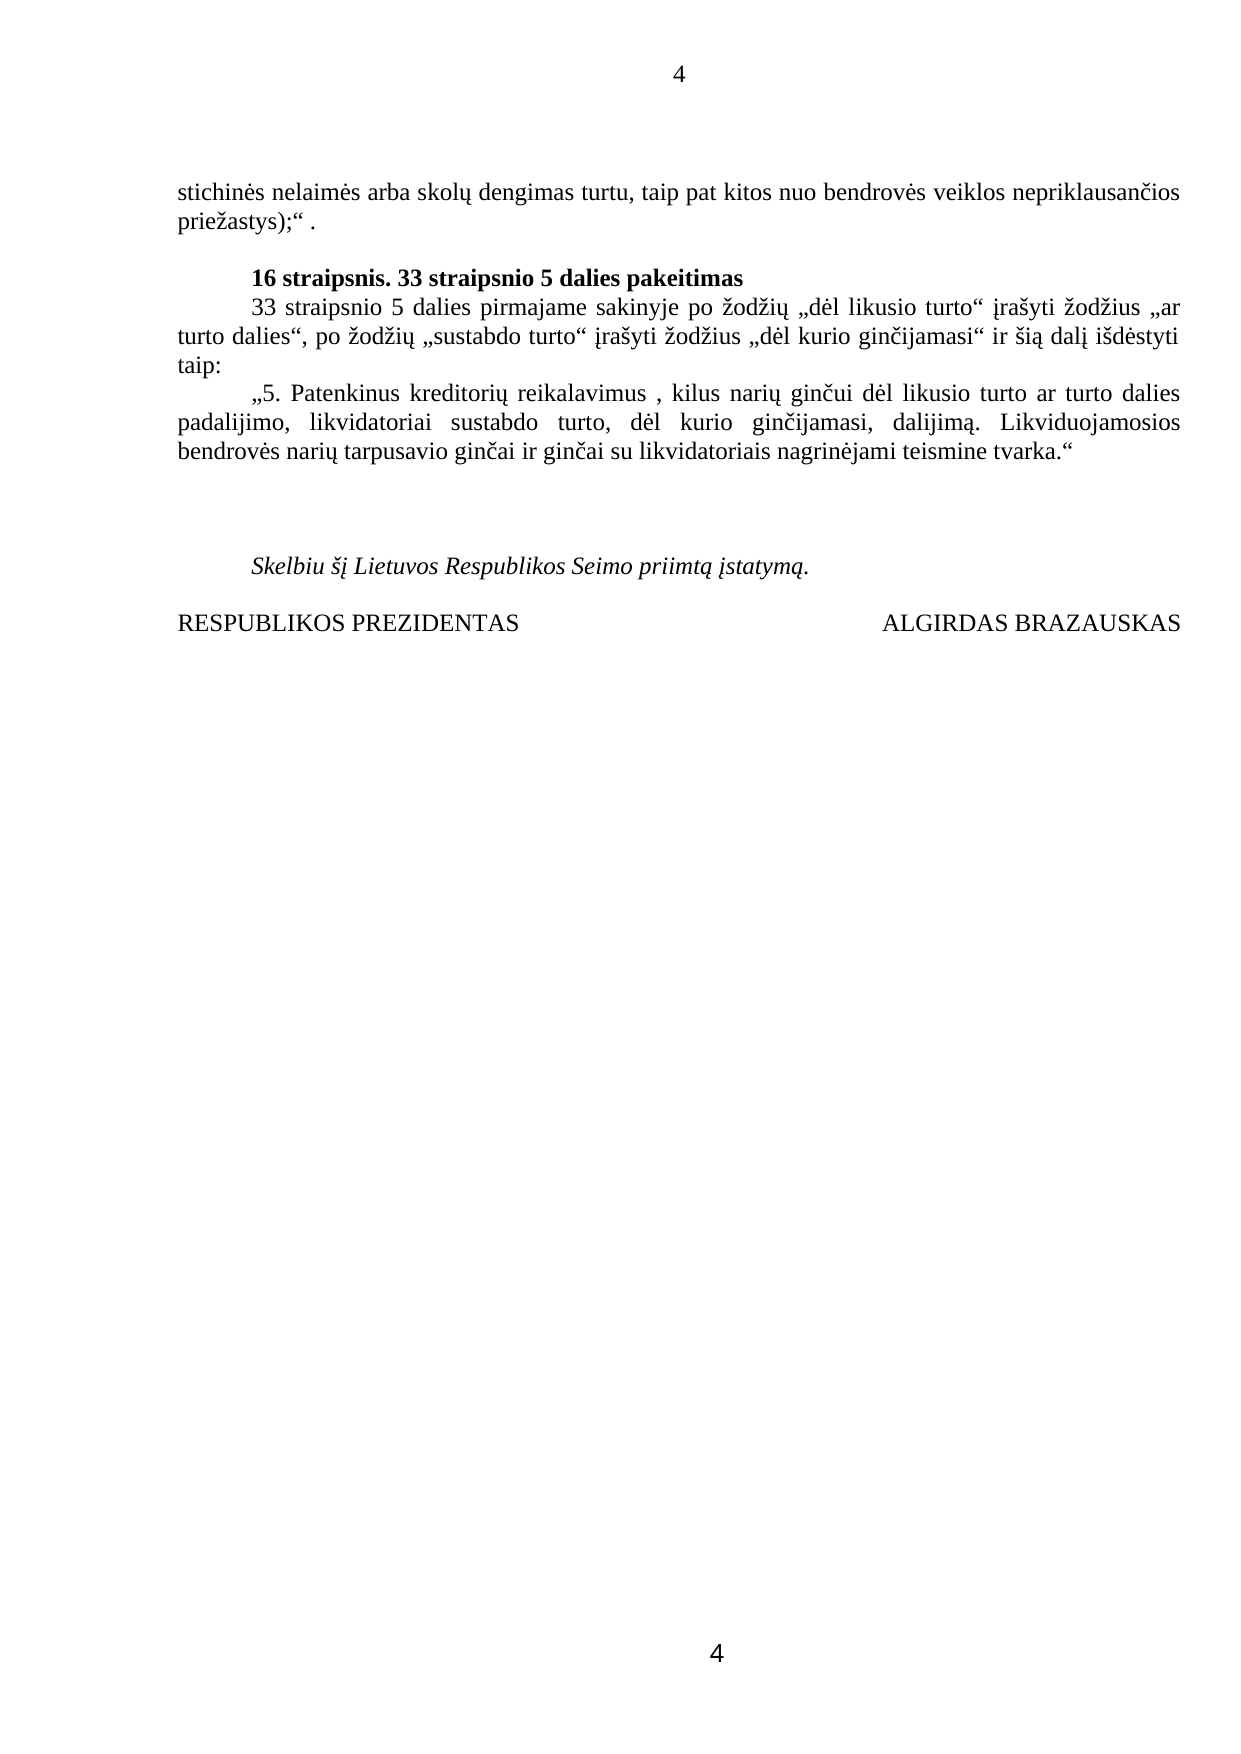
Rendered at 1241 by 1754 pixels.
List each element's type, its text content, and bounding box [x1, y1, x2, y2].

text RESPUBLIKOS PREZIDENTAS ALGIRDAS BRAZAUSKAS [177, 608, 1181, 637]
text 16 straipsnis. 33 straipsnio 5 dalies pakeitimas [177, 263, 1181, 292]
text stichinės nelaimės arba skolų dengimas turtu, taip pat kitos nuo bendrovės veiklos nepriklausančios priežastys);“ . [177, 177, 1181, 235]
text 33 straipsnio 5 dalies pirmajame sakinyje po žodžių „dėl likusio turto“ įrašyti žodžius „ar turto dalies“, po žodžių „sustabdo turto“ įrašyti žodžius „dėl kurio ginčijamasi“ ir šią dalį išdėstyti taip: [177, 292, 1181, 378]
text Skelbiu šį Lietuvos Respublikos Seimo priimtą įstatymą. [177, 551, 1181, 580]
text „5. Patenkinus kreditorių reikalavimus , kilus narių ginčui dėl likusio turto ar turto dalies padalijimo, likvidatoriai sustabdo turto, dėl kurio ginčijamasi, dalijimą. Likviduojamosios bendrovės narių tarpusavio ginčai ir ginčai su likvidatoriais nagrinėjami teismine tvarka.“ [177, 378, 1181, 465]
